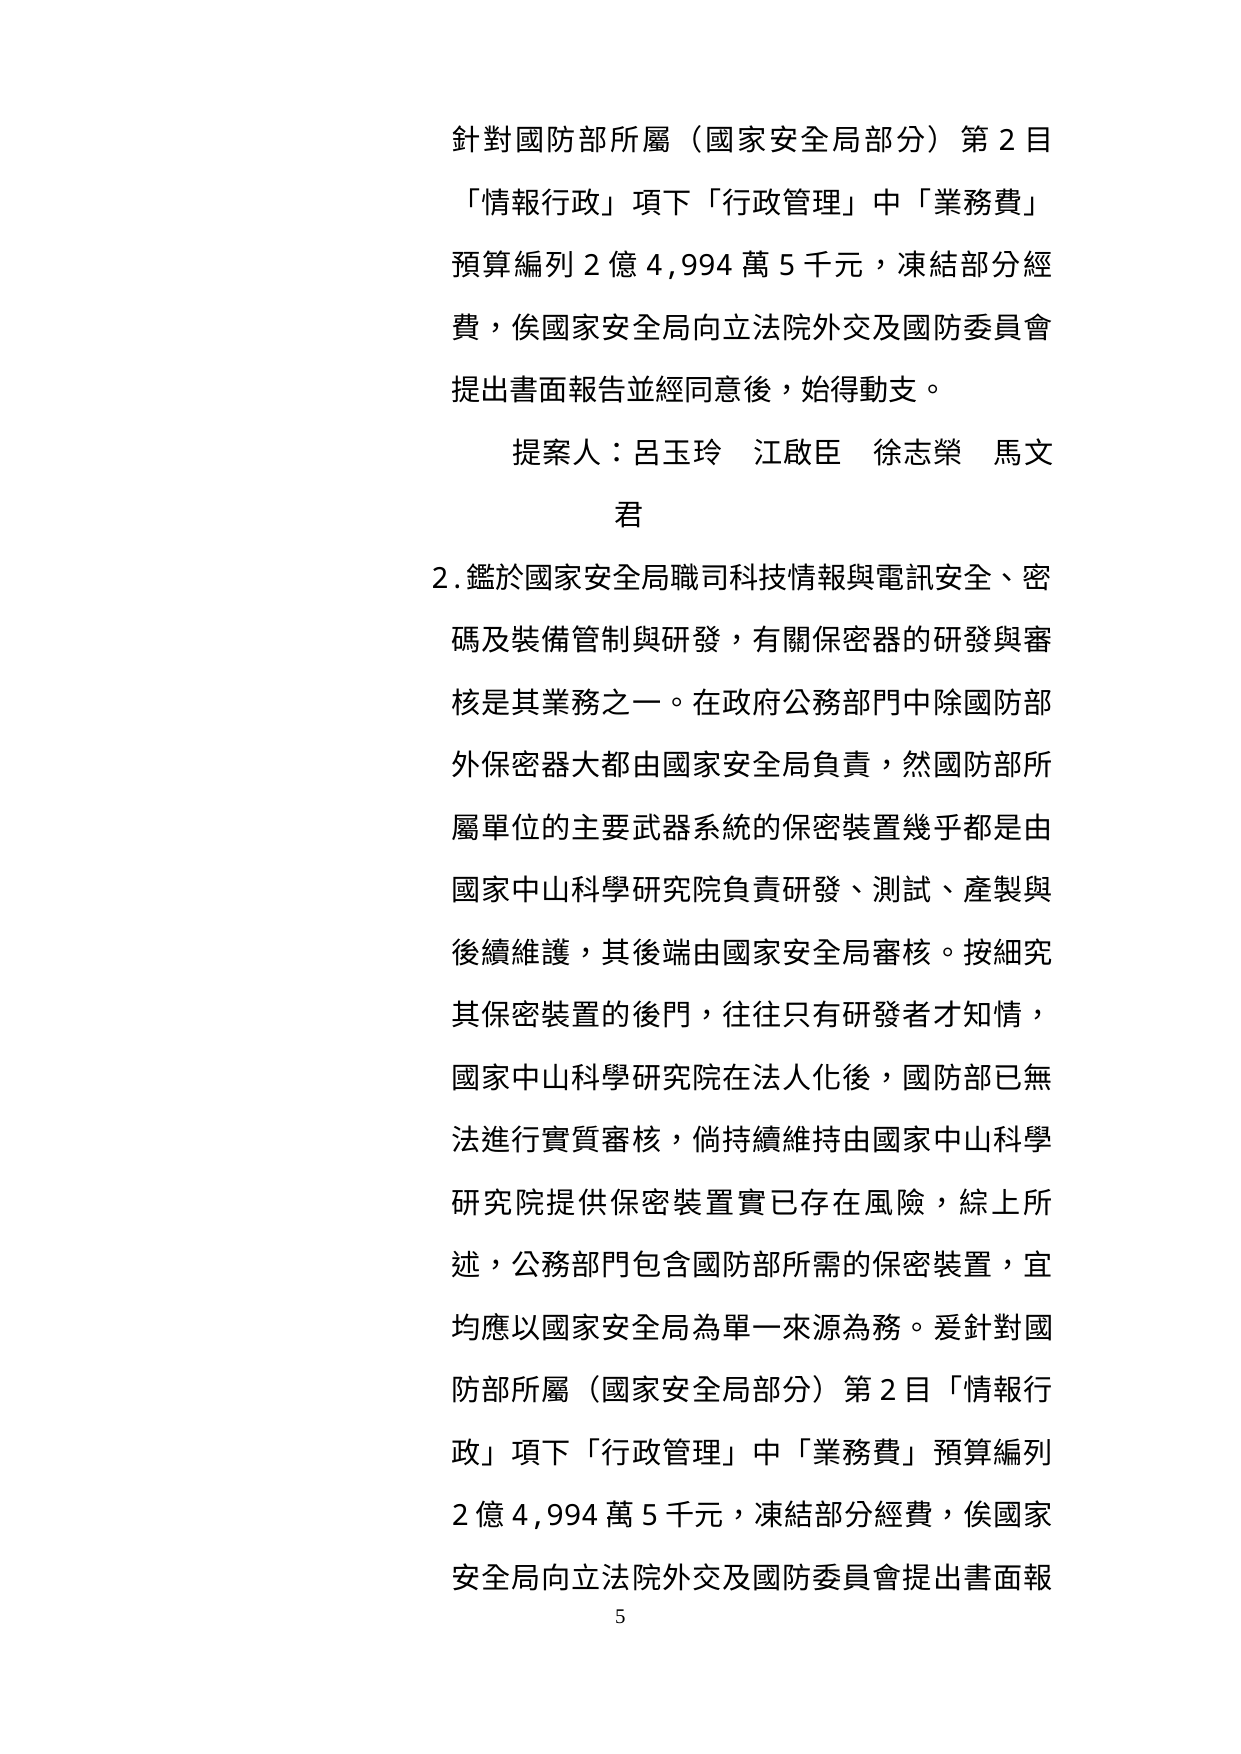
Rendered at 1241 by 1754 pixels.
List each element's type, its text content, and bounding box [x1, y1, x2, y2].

text 提案人：呂玉玲 江啟臣 徐志榮 馬文君 [512, 409, 1053, 534]
text 2.鑑於國家安全局職司科技情報與電訊安全、密碼及裝備管制與研發，有關保密器的研發與審核是其業務之一。在政府公務部門中除國防部外保密器大都由國家安全局負責，然國防部所屬單位的主要武器系統的保密裝置幾乎都是由國家中山科學研究院負責研發、測試、產製與後續維護，其後端由國家安全局審核。按細究其保密裝置的後門，往往只有研發者才知情，國家中山科學研究院在法人化後，國防部已無法進行實質審核，倘持續維持由國家中山科學研究院提供保密裝置實已存在風險，綜上所述，公務部門包含國防部所需的保密裝置，宜均應以國家安全局為單一來源為務。爰針對國防部所屬（國家安全局部分）第2目「情報行政」項下「行政管理」中「業務費」預算編列2億4,994萬5千元，凍結部分經費，俟國家安全局向立法院外交及國防委員會提出書面報 [431, 534, 1053, 1596]
text 針對國防部所屬（國家安全局部分）第2目「情報行政」項下「行政管理」中「業務費」預算編列2億4,994萬5千元，凍結部分經費，俟國家安全局向立法院外交及國防委員會提出書面報告並經同意後，始得動支。 [431, 96, 1053, 409]
